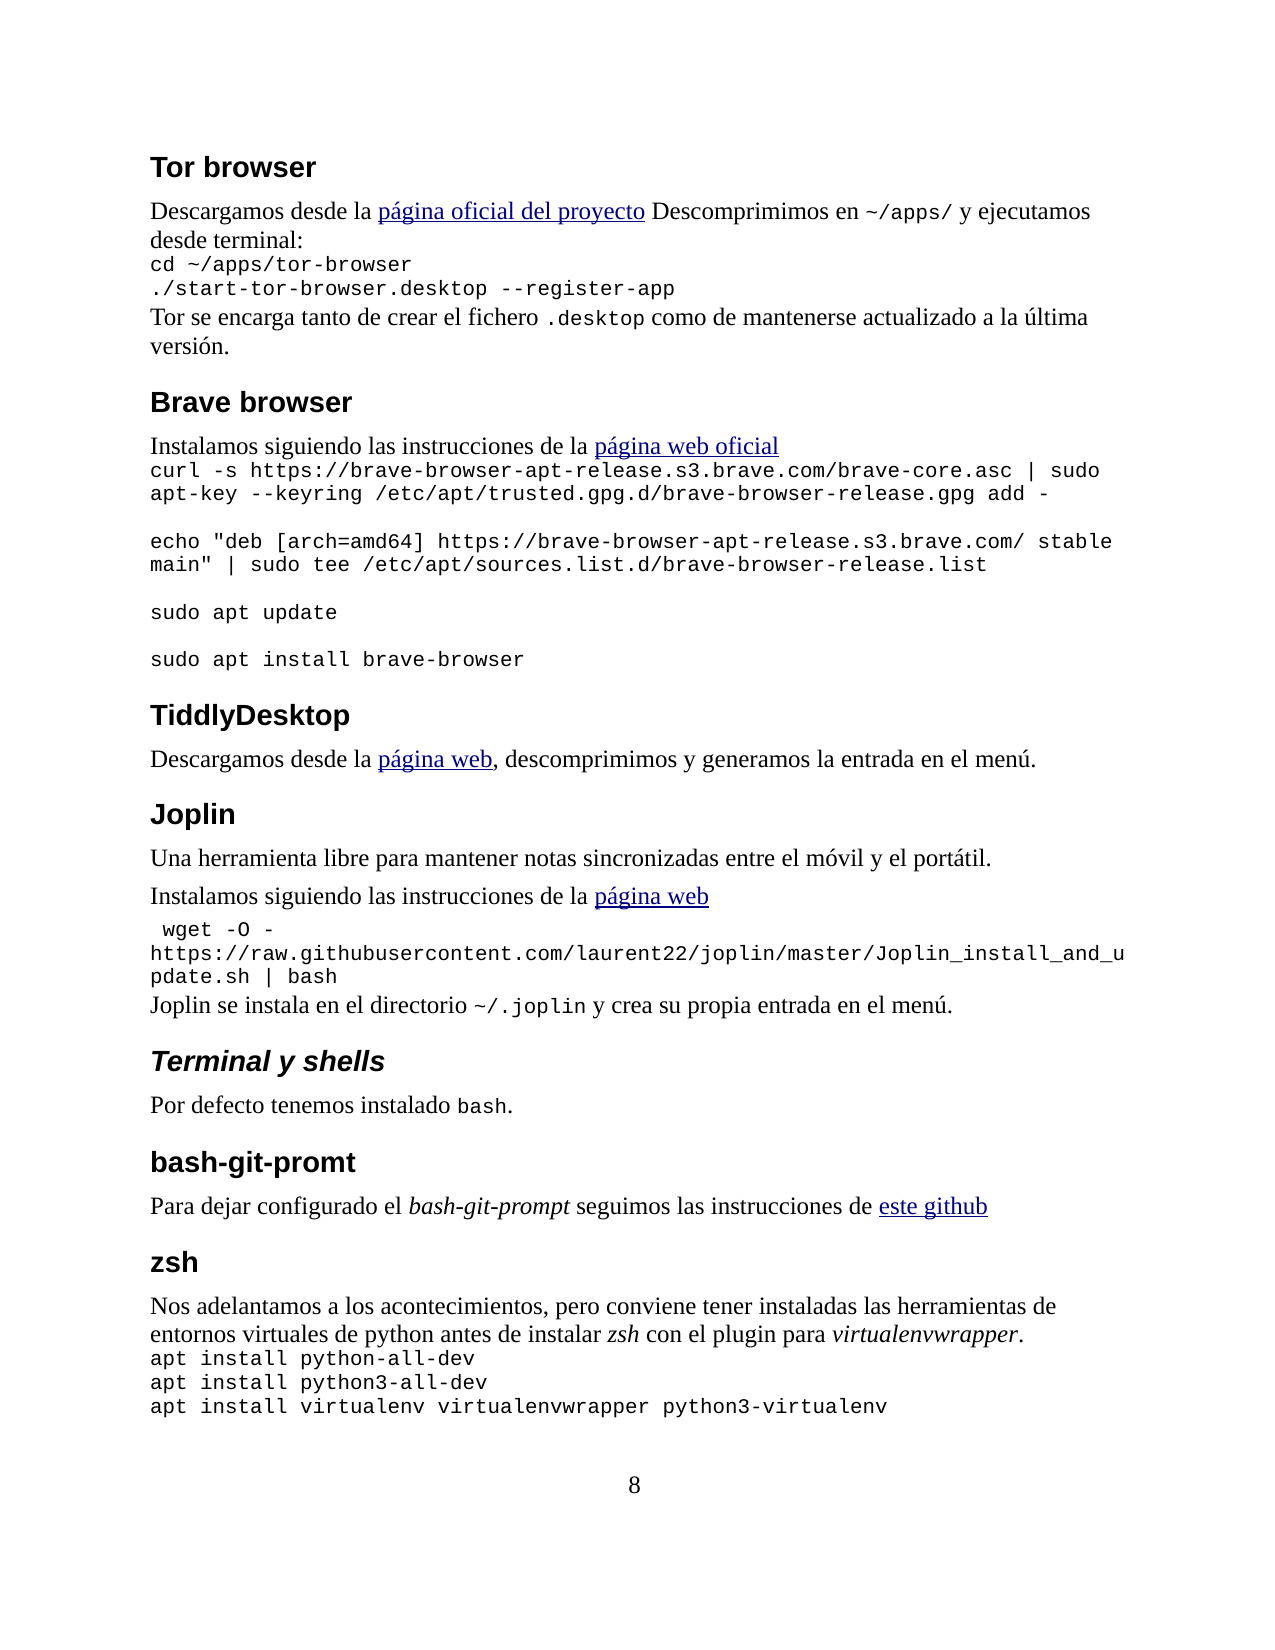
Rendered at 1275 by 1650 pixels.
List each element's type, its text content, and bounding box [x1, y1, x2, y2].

text ./start-tor-browser.desktop --register-app [150, 278, 1125, 302]
text Descargamos desde la página oficial del proyecto Descomprimimos en ~/apps/ y ejecutamos desde terminal: [150, 196, 1125, 254]
text cd ~/apps/tor-browser [150, 254, 1125, 278]
text Por defecto tenemos instalado bash. [150, 1090, 1125, 1120]
text apt install virtualenv virtualenvwrapper python3-virtualenv [150, 1396, 1125, 1419]
text Tor se encarga tanto de crear el fichero .desktop como de mantenerse actualizado a la última versión. [150, 302, 1125, 360]
subtitle zsh [150, 1245, 1125, 1278]
text Descargamos desde la página web, descomprimimos y generamos la entrada en el menú. [150, 744, 1125, 772]
text curl -s https://brave-browser-apt-release.s3.brave.com/brave-core.asc | sudo apt-key --keyring /etc/apt/trusted.gpg.d/brave-browser-release.gpg add - [150, 460, 1125, 507]
text wget -O - https://raw.githubusercontent.com/laurent22/joplin/master/Joplin_install_and_update.sh | bash [150, 919, 1125, 990]
subtitle TiddlyDesktop [150, 698, 1125, 731]
text Joplin se instala en el directorio ~/.joplin y crea su propia entrada en el menú. [150, 990, 1125, 1019]
subtitle Terminal y shells [150, 1044, 1125, 1078]
text Instalamos siguiendo las instrucciones de la página web [150, 881, 1125, 910]
text Nos adelantamos a los acontecimientos, pero conviene tener instaladas las herramientas de entornos virtuales de python antes de instalar zsh con el plugin para virtualenvwrapper. [150, 1291, 1125, 1348]
subtitle Tor browser [150, 150, 1125, 183]
text apt install python-all-dev [150, 1348, 1125, 1372]
text Una herramienta libre para mantener notas sincronizadas entre el móvil y el portátil. [150, 843, 1125, 872]
subtitle Joplin [150, 797, 1125, 831]
text apt install python3-all-dev [150, 1372, 1125, 1396]
subtitle Brave browser [150, 385, 1125, 418]
subtitle bash-git-promt [150, 1145, 1125, 1178]
text sudo apt install brave-browser [150, 649, 1125, 673]
text Instalamos siguiendo las instrucciones de la página web oficial [150, 431, 1125, 460]
text Para dejar configurado el bash-git-prompt seguimos las instrucciones de este github [150, 1191, 1125, 1220]
text echo "deb [arch=amd64] https://brave-browser-apt-release.s3.brave.com/ stable main" | sudo tee /etc/apt/sources.list.d/brave-browser-release.list [150, 531, 1125, 578]
text sudo apt update [150, 602, 1125, 625]
